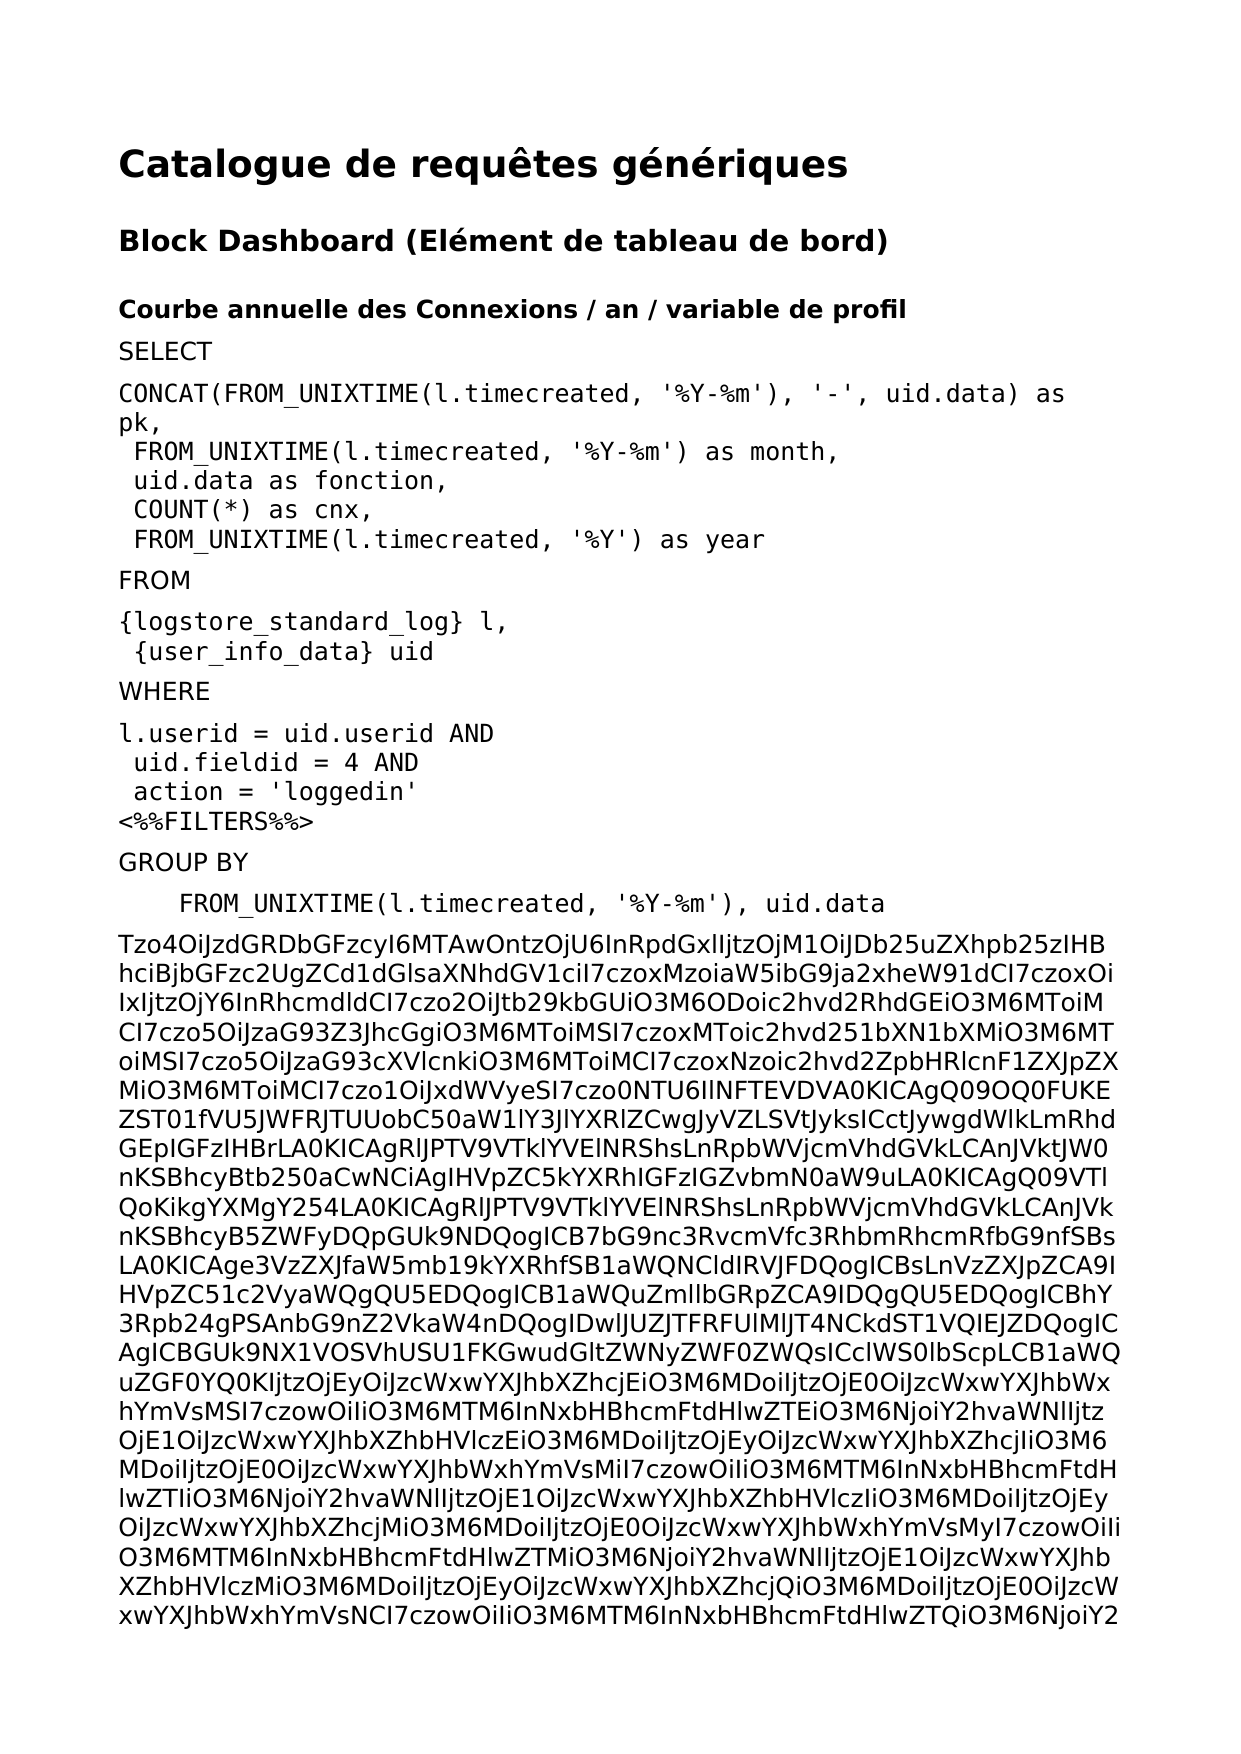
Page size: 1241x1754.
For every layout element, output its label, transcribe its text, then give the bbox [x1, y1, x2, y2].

text l.userid = uid.userid AND uid.fieldid = 4 AND action = 'loggedin' <%%FILTERS%%> [118, 719, 1122, 836]
text {logstore_standard_log} l, {user_info_data} uid [118, 607, 1122, 666]
text SELECT [118, 337, 1122, 367]
text GROUP BY [118, 848, 1122, 877]
text FROM_UNIXTIME(l.timecreated, '%Y-%m'), uid.data [118, 889, 1122, 918]
subtitle Block Dashboard (Elément de tableau de bord) [118, 224, 1122, 258]
text CONCAT(FROM_UNIXTIME(l.timecreated, '%Y-%m'), '-', uid.data) as pk, FROM_UNIXTIME(l.timecreated, '%Y-%m') as month, uid.data as fonction, COUNT(*) as cnx, FROM_UNIXTIME(l.timecreated, '%Y') as year [118, 379, 1122, 554]
subtitle Catalogue de requêtes génériques [118, 143, 1122, 187]
text FROM [118, 566, 1122, 595]
subtitle Courbe annuelle des Connexions / an / variable de profil [118, 296, 1122, 325]
text Tzo4OiJzdGRDbGFzcyI6MTAwOntzOjU6InRpdGxlIjtzOjM1OiJDb25uZXhpb25zIHBhciBjbGFzc2UgZCd1dGlsaXNhdGV1ciI7czoxMzoiaW5ibG9ja2xheW91dCI7czoxOiIxIjtzOjY6InRhcmdldCI7czo2OiJtb29kbGUiO3M6ODoic2hvd2RhdGEiO3M6MToiMCI7czo5OiJzaG93Z3JhcGgiO3M6MToiMSI7czoxMToic2hvd251bXN1bXMiO3M6MToiMSI7czo5OiJzaG93cXVlcnkiO3M6MToiMCI7czoxNzoic2hvd2ZpbHRlcnF1ZXJpZXMiO3M6MToiMCI7czo1OiJxdWVyeSI7czo0NTU6IlNFTEVDVA0KICAgQ09OQ0FUKEZST01fVU5JWFRJTUUobC50aW1lY3JlYXRlZCwgJyVZLSVtJyksICctJywgdWlkLmRhdGEpIGFzIHBrLA0KICAgRlJPTV9VTklYVElNRShsLnRpbWVjcmVhdGVkLCAnJVktJW0nKSBhcyBtb250aCwNCiAgIHVpZC5kYXRhIGFzIGZvbmN0aW9uLA0KICAgQ09VTlQoKikgYXMgY254LA0KICAgRlJPTV9VTklYVElNRShsLnRpbWVjcmVhdGVkLCAnJVknKSBhcyB5ZWFyDQpGUk9NDQogICB7bG9nc3RvcmVfc3RhbmRhcmRfbG9nfSBsLA0KICAge3VzZXJfaW5mb19kYXRhfSB1aWQNCldIRVJFDQogICBsLnVzZXJpZCA9IHVpZC51c2VyaWQgQU5EDQogICB1aWQuZmllbGRpZCA9IDQgQU5EDQogICBhY3Rpb24gPSAnbG9nZ2VkaW4nDQogIDwlJUZJTFRFUlMlJT4NCkdST1VQIEJZDQogICAgICBGUk9NX1VOSVhUSU1FKGwudGltZWNyZWF0ZWQsICclWS0lbScpLCB1aWQuZGF0YQ0KIjtzOjEyOiJzcWxwYXJhbXZhcjEiO3M6MDoiIjtzOjE0OiJzcWxwYXJhbWxhYmVsMSI7czowOiIiO3M6MTM6InNxbHBhcmFtdHlwZTEiO3M6NjoiY2hvaWNlIjtzOjE1OiJzcWxwYXJhbXZhbHVlczEiO3M6MDoiIjtzOjEyOiJzcWxwYXJhbXZhcjIiO3M6MDoiIjtzOjE0OiJzcWxwYXJhbWxhYmVsMiI7czowOiIiO3M6MTM6InNxbHBhcmFtdHlwZTIiO3M6NjoiY2hvaWNlIjtzOjE1OiJzcWxwYXJhbXZhbHVlczIiO3M6MDoiIjtzOjEyOiJzcWxwYXJhbXZhcjMiO3M6MDoiIjtzOjE0OiJzcWxwYXJhbWxhYmVsMyI7czowOiIiO3M6MTM6InNxbHBhcmFtdHlwZTMiO3M6NjoiY2hvaWNlIjtzOjE1OiJzcWxwYXJhbXZhbHVlczMiO3M6MDoiIjtzOjEyOiJzcWxwYXJhbXZhcjQiO3M6MDoiIjtzOjE0OiJzcWxwYXJhbWxhYmVsNCI7czowOiIiO3M6MTM6InNxbHBhcmFtdHlwZTQiO3M6NjoiY2 [118, 930, 1122, 1630]
text WHERE [118, 678, 1122, 707]
